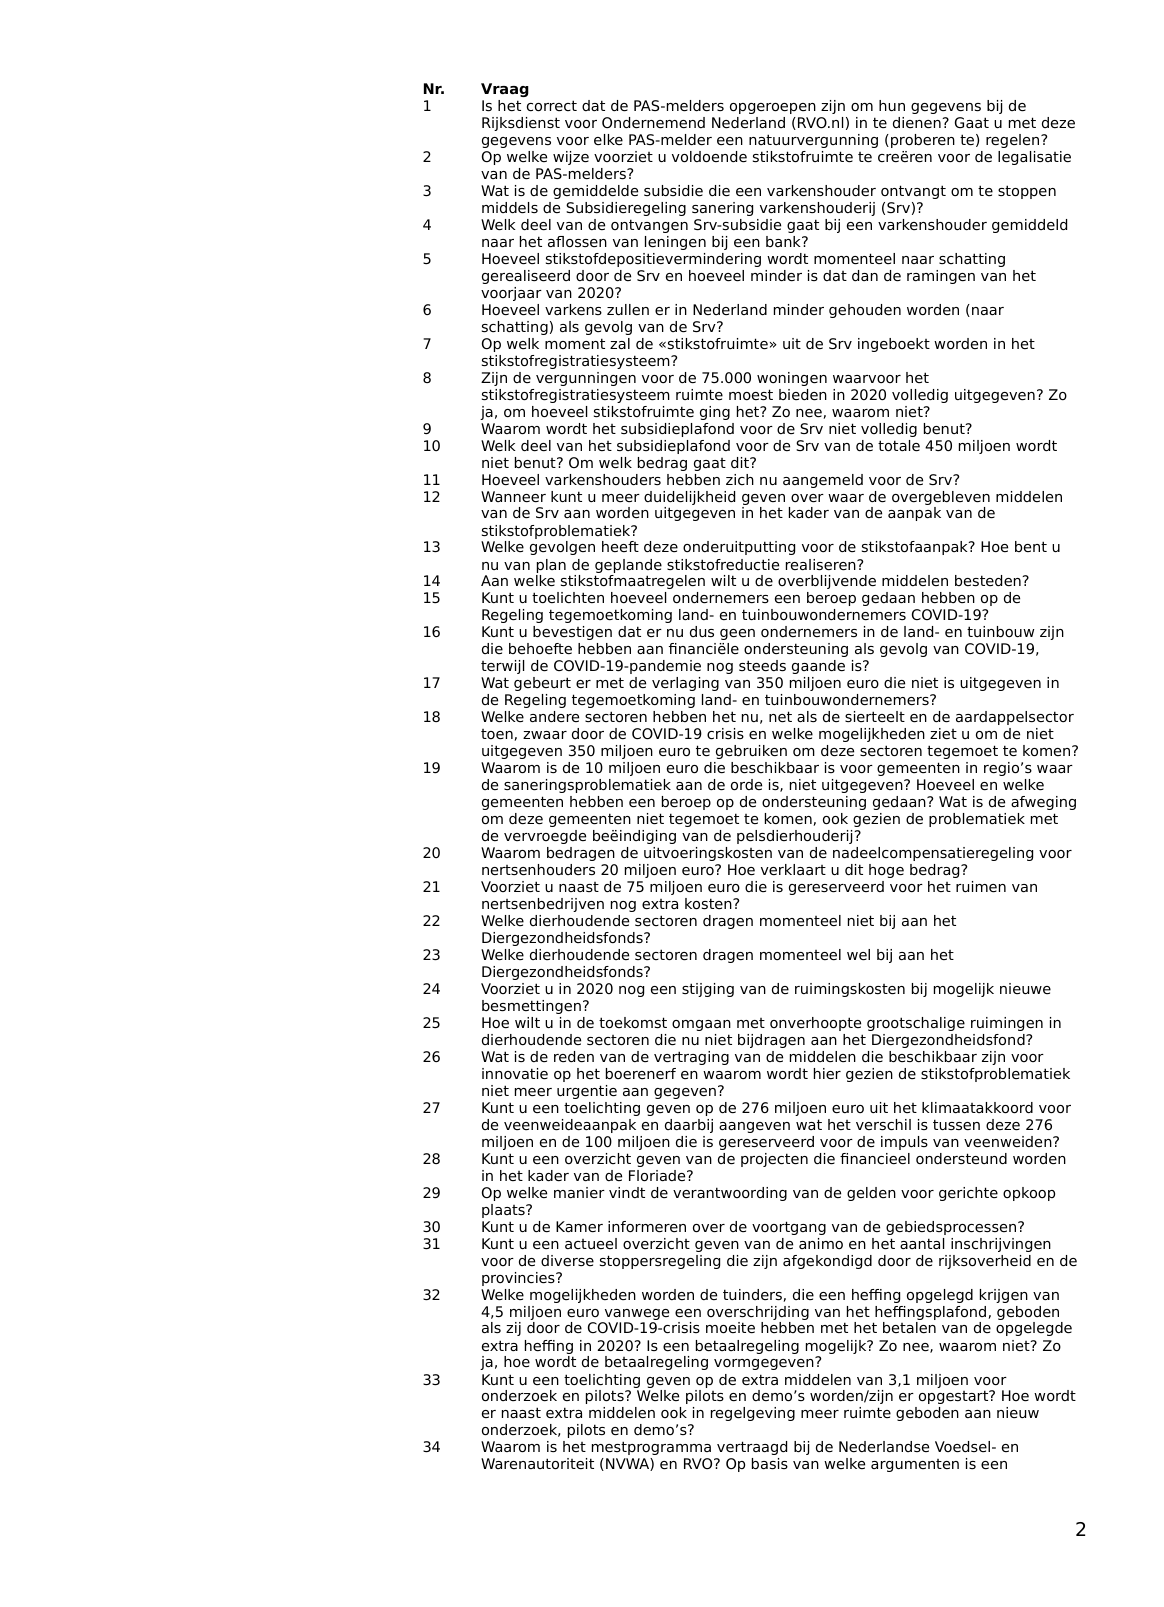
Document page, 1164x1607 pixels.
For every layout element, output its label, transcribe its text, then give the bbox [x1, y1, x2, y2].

table_cell 10 [422, 438, 475, 471]
table_cell Wat is de reden van de vertraging van de middelen die beschikbaar zijn voor innovatie op het boerenerf en waarom wordt hier gezien de stikstofproblematiek niet meer urgentie aan gegeven? [475, 1049, 1087, 1100]
table_cell 16 [422, 624, 475, 675]
table_cell Welk deel van de ontvangen Srv-subsidie gaat bij een varkenshouder gemiddeld naar het aflossen van leningen bij een bank? [475, 217, 1087, 251]
table_cell Hoeveel stikstofdepositievermindering wordt momenteel naar schatting gerealiseerd door de Srv en hoeveel minder is dat dan de ramingen van het voorjaar van 2020? [475, 251, 1087, 302]
table_cell Waarom is het mestprogramma vertraagd bij de Nederlandse Voedsel- en Warenautoriteit (NVWA) en RVO? Op basis van welke argumenten is een [475, 1439, 1087, 1473]
table_cell 19 [422, 760, 475, 845]
table_cell 15 [422, 590, 475, 624]
table_cell 3 [422, 183, 475, 217]
table_cell 12 [422, 489, 475, 539]
table_cell 22 [422, 913, 475, 947]
table_cell 23 [422, 947, 475, 981]
table_cell Welke mogelijkheden worden de tuinders, die een heffing opgelegd krijgen van 4,5 miljoen euro vanwege een overschrijding van het heffingsplafond, geboden als zij door de COVID-19-crisis moeite hebben met het betalen van de opgelegde extra heffing in 2020? Is een betaalregeling mogelijk? Zo nee, waarom niet? Zo ja, hoe wordt de betaalregeling vormgegeven? [475, 1286, 1087, 1371]
table_cell 21 [422, 879, 475, 913]
table_cell Waarom wordt het subsidieplafond voor de Srv niet volledig benut? [475, 421, 1087, 437]
table_header Nr. [422, 81, 475, 98]
table_cell 28 [422, 1151, 475, 1184]
table_cell Kunt u een toelichting geven op de extra middelen van 3,1 miljoen voor onderzoek en pilots? Welke pilots en demo’s worden/zijn er opgestart? Hoe wordt er naast extra middelen ook in regelgeving meer ruimte geboden aan nieuw onderzoek, pilots en demo’s? [475, 1371, 1087, 1439]
table_cell Hoeveel varkens zullen er in Nederland minder gehouden worden (naar schatting) als gevolg van de Srv? [475, 302, 1087, 336]
table_cell Hoe wilt u in de toekomst omgaan met onverhoopte grootschalige ruimingen in dierhoudende sectoren die nu niet bijdragen aan het Diergezondheidsfond? [475, 1015, 1087, 1049]
table_cell Voorziet u in 2020 nog een stijging van de ruimingskosten bij mogelijk nieuwe besmettingen? [475, 981, 1087, 1015]
table_cell 30 [422, 1219, 475, 1236]
table_cell 7 [422, 336, 475, 369]
table_cell Kunt u een actueel overzicht geven van de animo en het aantal inschrijvingen voor de diverse stoppersregeling die zijn afgekondigd door de rijksoverheid en de provincies? [475, 1236, 1087, 1286]
table_header Vraag [475, 81, 1087, 98]
table_cell 33 [422, 1371, 475, 1439]
table_cell 20 [422, 845, 475, 879]
table_cell 27 [422, 1100, 475, 1151]
table_cell Kunt u bevestigen dat er nu dus geen ondernemers in de land- en tuinbouw zijn die behoefte hebben aan financiële ondersteuning als gevolg van COVID-19, terwijl de COVID-19-pandemie nog steeds gaande is? [475, 624, 1087, 675]
table_cell Aan welke stikstofmaatregelen wilt u de overblijvende middelen besteden? [475, 573, 1087, 590]
table_cell 17 [422, 675, 475, 709]
table_cell 14 [422, 573, 475, 590]
table_cell Kunt u toelichten hoeveel ondernemers een beroep gedaan hebben op de Regeling tegemoetkoming land- en tuinbouwondernemers COVID-19? [475, 590, 1087, 624]
table_cell Waarom is de 10 miljoen euro die beschikbaar is voor gemeenten in regio’s waar de saneringsproblematiek aan de orde is, niet uitgegeven? Hoeveel en welke gemeenten hebben een beroep op de ondersteuning gedaan? Wat is de afweging om deze gemeenten niet tegemoet te komen, ook gezien de problematiek met de vervroegde beëindiging van de pelsdierhouderij? [475, 760, 1087, 845]
table_cell Op welke wijze voorziet u voldoende stikstofruimte te creëren voor de legalisatie van de PAS-melders? [475, 149, 1087, 183]
table_cell 5 [422, 251, 475, 302]
table_cell 24 [422, 981, 475, 1015]
table_cell Waarom bedragen de uitvoeringskosten van de nadeelcompensatieregeling voor nertsenhouders 20 miljoen euro? Hoe verklaart u dit hoge bedrag? [475, 845, 1087, 879]
table_cell 1 [422, 98, 475, 149]
table_cell 29 [422, 1185, 475, 1218]
table_cell 2 [422, 149, 475, 183]
table_cell 31 [422, 1236, 475, 1286]
table_cell 26 [422, 1049, 475, 1100]
table_cell 13 [422, 539, 475, 573]
table_cell Kunt u een toelichting geven op de 276 miljoen euro uit het klimaatakkoord voor de veenweideaanpak en daarbij aangeven wat het verschil is tussen deze 276 miljoen en de 100 miljoen die is gereserveerd voor de impuls van veenweiden? [475, 1100, 1087, 1151]
table_cell Kunt u een overzicht geven van de projecten die financieel ondersteund worden in het kader van de Floriade? [475, 1151, 1087, 1184]
table_cell Op welk moment zal de «stikstofruimte» uit de Srv ingeboekt worden in het stikstofregistratiesysteem? [475, 336, 1087, 369]
table_cell Wat is de gemiddelde subsidie die een varkenshouder ontvangt om te stoppen middels de Subsidieregeling sanering varkenshouderij (Srv)? [475, 183, 1087, 217]
table_cell 18 [422, 709, 475, 760]
table_cell 34 [422, 1439, 475, 1473]
table_cell 25 [422, 1015, 475, 1049]
table_cell 9 [422, 421, 475, 437]
table_cell 11 [422, 471, 475, 488]
table_cell Wat gebeurt er met de verlaging van 350 miljoen euro die niet is uitgegeven in de Regeling tegemoetkoming land- en tuinbouwondernemers? [475, 675, 1087, 709]
table_cell 32 [422, 1286, 475, 1371]
table_cell Wanneer kunt u meer duidelijkheid geven over waar de overgebleven middelen van de Srv aan worden uitgegeven in het kader van de aanpak van de stikstofproblematiek? [475, 489, 1087, 539]
table_cell Welke gevolgen heeft deze onderuitputting voor de stikstofaanpak? Hoe bent u nu van plan de geplande stikstofreductie realiseren? [475, 539, 1087, 573]
table_cell Hoeveel varkenshouders hebben zich nu aangemeld voor de Srv? [475, 471, 1087, 488]
table_cell 6 [422, 302, 475, 336]
table_cell Welk deel van het subsidieplafond voor de Srv van de totale 450 miljoen wordt niet benut? Om welk bedrag gaat dit? [475, 438, 1087, 471]
table_cell Zijn de vergunningen voor de 75.000 woningen waarvoor het stikstofregistratiesysteem ruimte moest bieden in 2020 volledig uitgegeven? Zo ja, om hoeveel stikstofruimte ging het? Zo nee, waarom niet? [475, 370, 1087, 421]
table_cell Voorziet u naast de 75 miljoen euro die is gereserveerd voor het ruimen van nertsenbedrijven nog extra kosten? [475, 879, 1087, 913]
table_cell Kunt u de Kamer informeren over de voortgang van de gebiedsprocessen? [475, 1219, 1087, 1236]
table_cell Op welke manier vindt de verantwoording van de gelden voor gerichte opkoop plaats? [475, 1185, 1087, 1218]
table_cell Welke andere sectoren hebben het nu, net als de sierteelt en de aardappelsector toen, zwaar door de COVID-19 crisis en welke mogelijkheden ziet u om de niet uitgegeven 350 miljoen euro te gebruiken om deze sectoren tegemoet te komen? [475, 709, 1087, 760]
table_cell Welke dierhoudende sectoren dragen momenteel wel bij aan het Diergezondheidsfonds? [475, 947, 1087, 981]
table_cell Is het correct dat de PAS-melders opgeroepen zijn om hun gegevens bij de Rijksdienst voor Ondernemend Nederland (RVO.nl) in te dienen? Gaat u met deze gegevens voor elke PAS-melder een natuurvergunning (proberen te) regelen? [475, 98, 1087, 149]
table_cell Welke dierhoudende sectoren dragen momenteel niet bij aan het Diergezondheidsfonds? [475, 913, 1087, 947]
table_cell 8 [422, 370, 475, 421]
table_cell 4 [422, 217, 475, 251]
